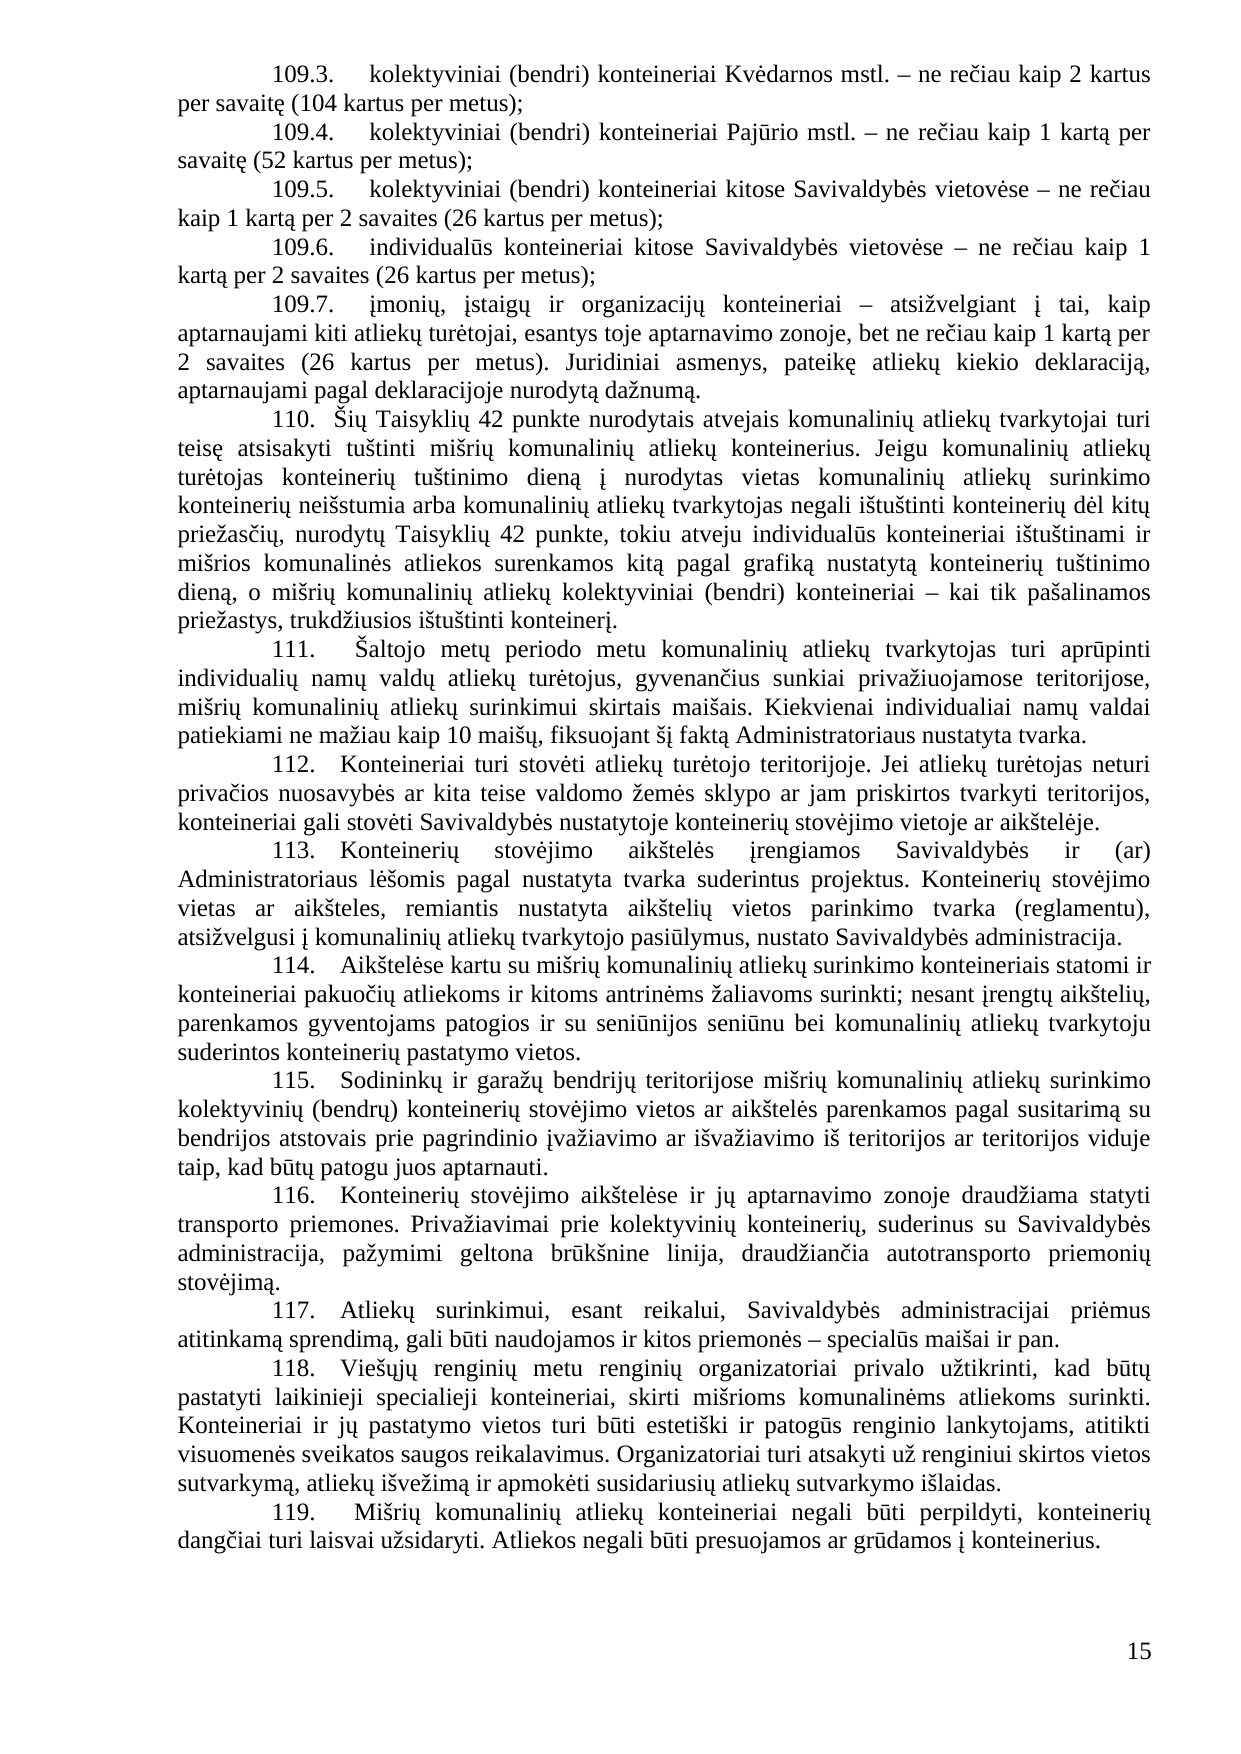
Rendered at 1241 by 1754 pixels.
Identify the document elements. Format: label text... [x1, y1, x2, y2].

text 109.3. kolektyviniai (bendri) konteineriai Kvėdarnos mstl. – ne rečiau kaip 2 kartus per savaitę (104 kartus per metus); [177, 59, 1152, 117]
text 116. Konteinerių stovėjimo aikštelėse ir jų aptarnavimo zonoje draudžiama statyti transporto priemones. Privažiavimai prie kolektyvinių konteinerių, suderinus su Savivaldybės administracija, pažymimi geltona brūkšnine linija, draudžiančia autotransporto priemonių stovėjimą. [177, 1180, 1152, 1295]
text 118. Viešųjų renginių metu renginių organizatoriai privalo užtikrinti, kad būtų pastatyti laikinieji specialieji konteineriai, skirti mišrioms komunalinėms atliekoms surinkti. Konteineriai ir jų pastatymo vietos turi būti estetiški ir patogūs renginio lankytojams, atitikti visuomenės sveikatos saugos reikalavimus. Organizatoriai turi atsakyti už renginiui skirtos vietos sutvarkymą, atliekų išvežimą ir apmokėti susidariusių atliekų sutvarkymo išlaidas. [177, 1353, 1152, 1497]
text 109.7. įmonių, įstaigų ir organizacijų konteineriai – atsižvelgiant į tai, kaip aptarnaujami kiti atliekų turėtojai, esantys toje aptarnavimo zonoje, bet ne rečiau kaip 1 kartą per 2 savaites (26 kartus per metus). Juridiniai asmenys, pateikę atliekų kiekio deklaraciją, aptarnaujami pagal deklaracijoje nurodytą dažnumą. [177, 289, 1152, 404]
text 114. Aikštelėse kartu su mišrių komunalinių atliekų surinkimo konteineriais statomi ir konteineriai pakuočių atliekoms ir kitoms antrinėms žaliavoms surinkti; nesant įrengtų aikštelių, parenkamos gyventojams patogios ir su seniūnijos seniūnu bei komunalinių atliekų tvarkytoju suderintos konteinerių pastatymo vietos. [177, 950, 1152, 1065]
text 115. Sodininkų ir garažų bendrijų teritorijose mišrių komunalinių atliekų surinkimo kolektyvinių (bendrų) konteinerių stovėjimo vietos ar aikštelės parenkamos pagal susitarimą su bendrijos atstovais prie pagrindinio įvažiavimo ar išvažiavimo iš teritorijos ar teritorijos viduje taip, kad būtų patogu juos aptarnauti. [177, 1065, 1152, 1180]
text 110. Šių Taisyklių 42 punkte nurodytais atvejais komunalinių atliekų tvarkytojai turi teisę atsisakyti tuštinti mišrių komunalinių atliekų konteinerius. Jeigu komunalinių atliekų turėtojas konteinerių tuštinimo dieną į nurodytas vietas komunalinių atliekų surinkimo konteinerių neišstumia arba komunalinių atliekų tvarkytojas negali ištuštinti konteinerių dėl kitų priežasčių, nurodytų Taisyklių 42 punkte, tokiu atveju individualūs konteineriai ištuštinami ir mišrios komunalinės atliekos surenkamos kitą pagal grafiką nustatytą konteinerių tuštinimo dieną, o mišrių komunalinių atliekų kolektyviniai (bendri) konteineriai – kai tik pašalinamos priežastys, trukdžiusios ištuštinti konteinerį. [177, 404, 1152, 634]
text 109.5. kolektyviniai (bendri) konteineriai kitose Savivaldybės vietovėse – ne rečiau kaip 1 kartą per 2 savaites (26 kartus per metus); [177, 174, 1152, 232]
text 117. Atliekų surinkimui, esant reikalui, Savivaldybės administracijai priėmus atitinkamą sprendimą, gali būti naudojamos ir kitos priemonės – specialūs maišai ir pan. [177, 1295, 1152, 1353]
text 109.4. kolektyviniai (bendri) konteineriai Pajūrio mstl. – ne rečiau kaip 1 kartą per savaitę (52 kartus per metus); [177, 117, 1152, 174]
text 113. Konteinerių stovėjimo aikštelės įrengiamos Savivaldybės ir (ar) Administratoriaus lėšomis pagal nustatyta tvarka suderintus projektus. Konteinerių stovėjimo vietas ar aikšteles, remiantis nustatyta aikštelių vietos parinkimo tvarka (reglamentu), atsižvelgusi į komunalinių atliekų tvarkytojo pasiūlymus, nustato Savivaldybės administracija. [177, 835, 1152, 950]
text 112. Konteineriai turi stovėti atliekų turėtojo teritorijoje. Jei atliekų turėtojas neturi privačios nuosavybės ar kita teise valdomo žemės sklypo ar jam priskirtos tvarkyti teritorijos, konteineriai gali stovėti Savivaldybės nustatytoje konteinerių stovėjimo vietoje ar aikštelėje. [177, 749, 1152, 835]
text 119. Mišrių komunalinių atliekų konteineriai negali būti perpildyti, konteinerių dangčiai turi laisvai užsidaryti. Atliekos negali būti presuojamos ar grūdamos į konteinerius. [177, 1497, 1152, 1554]
text 111. Šaltojo metų periodo metu komunalinių atliekų tvarkytojas turi aprūpinti individualių namų valdų atliekų turėtojus, gyvenančius sunkiai privažiuojamose teritorijose, mišrių komunalinių atliekų surinkimui skirtais maišais. Kiekvienai individualiai namų valdai patiekiami ne mažiau kaip 10 maišų, fiksuojant šį faktą Administratoriaus nustatyta tvarka. [177, 634, 1152, 749]
text 109.6. individualūs konteineriai kitose Savivaldybės vietovėse – ne rečiau kaip 1 kartą per 2 savaites (26 kartus per metus); [177, 232, 1152, 289]
